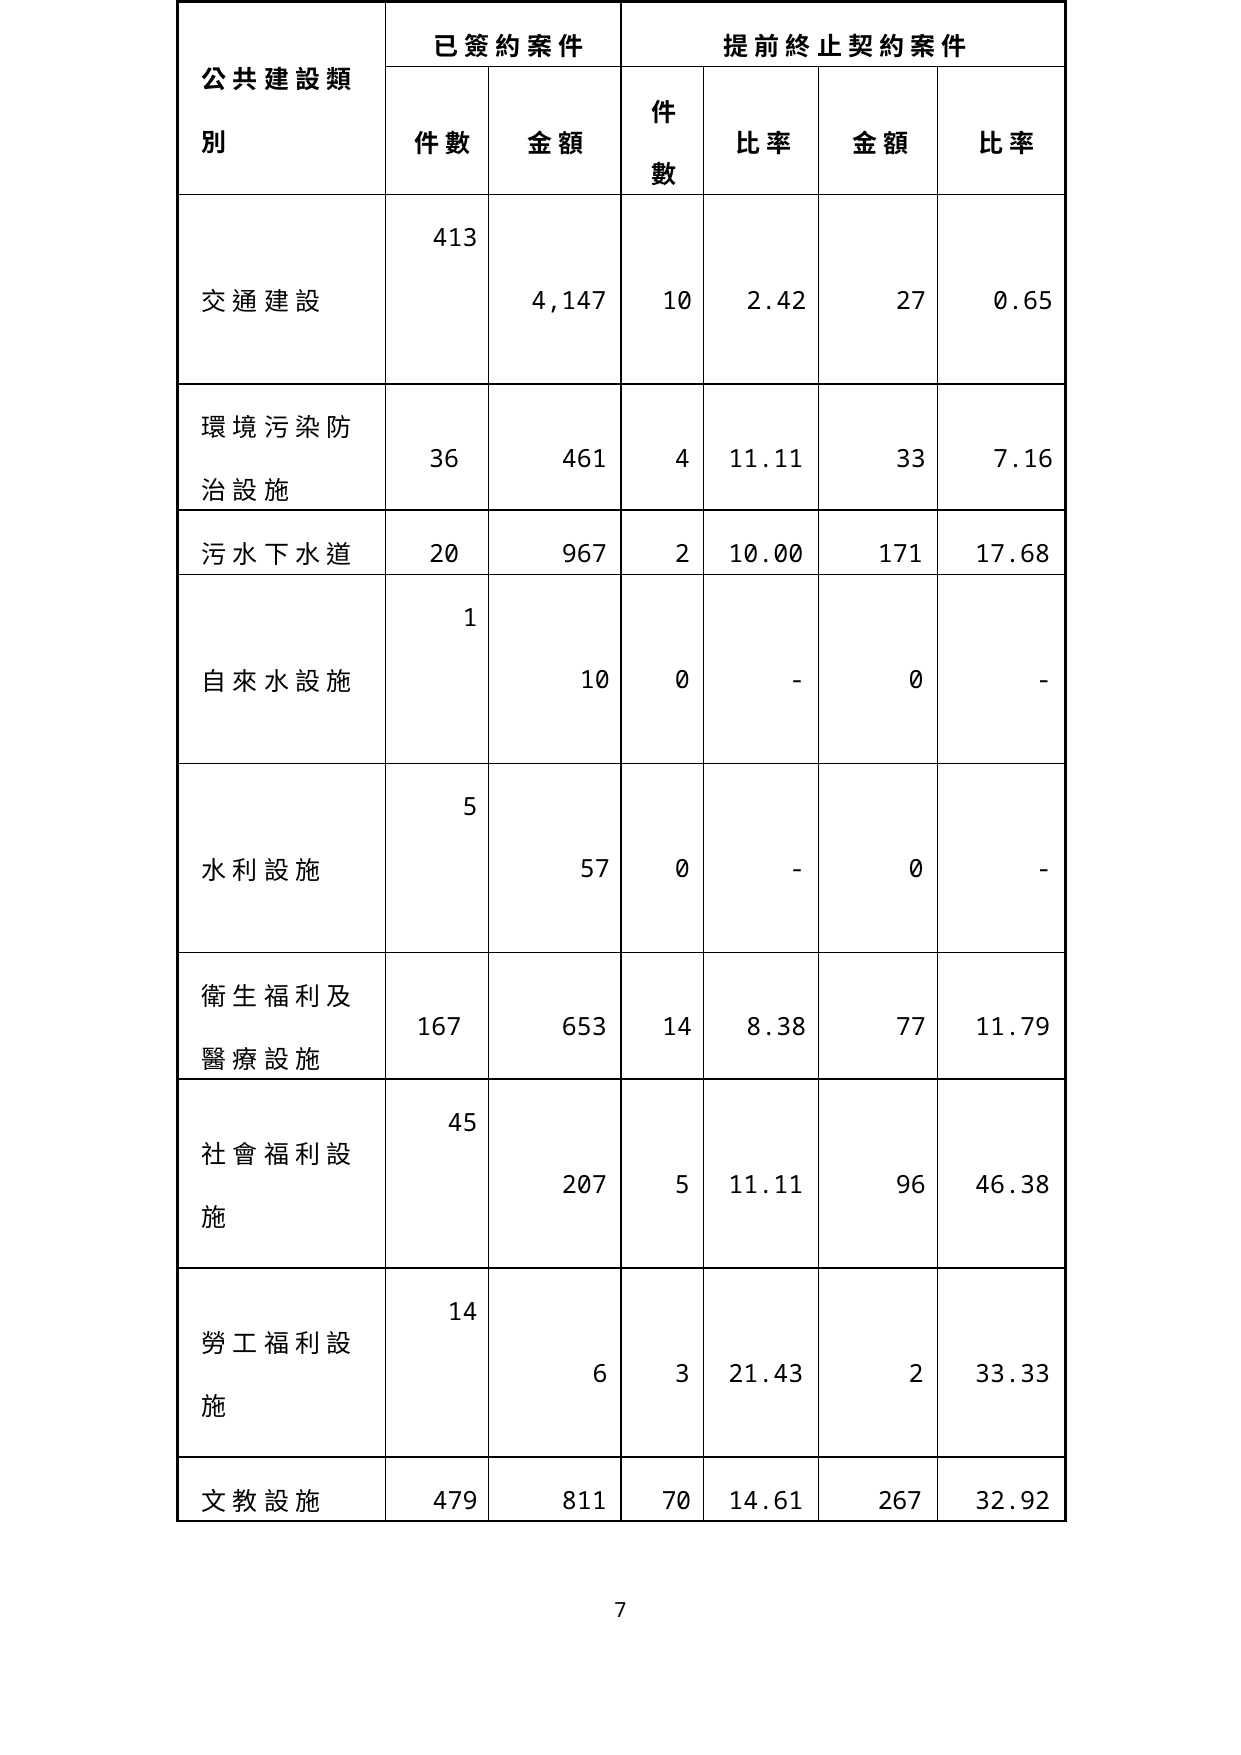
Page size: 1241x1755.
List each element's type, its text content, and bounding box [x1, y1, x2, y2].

table_cell 27 [819, 195, 937, 383]
table_cell 10 [489, 575, 620, 762]
table_cell - [704, 575, 818, 762]
table_cell 0 [819, 575, 937, 762]
table_cell 自來水設施 [179, 575, 385, 762]
table_cell 20 [386, 511, 488, 573]
table_cell 2 [819, 1269, 937, 1456]
table_cell 社會福利設施 [179, 1080, 385, 1267]
table_cell 金額 [489, 67, 620, 194]
table_cell 件數 [622, 67, 703, 194]
table_cell 17.68 [938, 511, 1064, 573]
table_cell 461 [489, 385, 620, 509]
table_cell 413 [386, 195, 488, 383]
table_cell 32.92 [938, 1458, 1064, 1520]
table_cell 勞工福利設施 [179, 1269, 385, 1456]
table_header 公共建設類別 [179, 3, 385, 194]
table_cell 46.38 [938, 1080, 1064, 1267]
table_header 提前終止契約案件 [622, 3, 1064, 66]
table_cell 207 [489, 1080, 620, 1267]
table_cell 1 [386, 575, 488, 762]
table_cell 衛生福利及醫療設施 [179, 953, 385, 1078]
table_cell 36 [386, 385, 488, 509]
table_cell 0 [622, 575, 703, 762]
table_cell 金額 [819, 67, 937, 194]
table_cell 4 [622, 385, 703, 509]
table_cell 171 [819, 511, 937, 573]
table_cell 267 [819, 1458, 937, 1520]
table_cell 14 [386, 1269, 488, 1456]
table_cell 96 [819, 1080, 937, 1267]
table_cell 水利設施 [179, 764, 385, 952]
table_cell 11.79 [938, 953, 1064, 1078]
table_cell 77 [819, 953, 937, 1078]
table_cell 811 [489, 1458, 620, 1520]
table_cell 6 [489, 1269, 620, 1456]
table_cell 10 [622, 195, 703, 383]
table_cell 7.16 [938, 385, 1064, 509]
table_header 已簽約案件 [386, 3, 620, 66]
table_cell 70 [622, 1458, 703, 1520]
table_cell 0 [819, 764, 937, 952]
table_cell 5 [622, 1080, 703, 1267]
table_cell 0.65 [938, 195, 1064, 383]
table_cell 2 [622, 511, 703, 573]
table_cell 3 [622, 1269, 703, 1456]
table_cell 11.11 [704, 385, 818, 509]
table_cell 8.38 [704, 953, 818, 1078]
table_cell 污水下水道 [179, 511, 385, 573]
table_cell 2.42 [704, 195, 818, 383]
table_cell 33 [819, 385, 937, 509]
table_cell 479 [386, 1458, 488, 1520]
table_cell 10.00 [704, 511, 818, 573]
table_cell 14.61 [704, 1458, 818, 1520]
table_cell 167 [386, 953, 488, 1078]
table_cell 33.33 [938, 1269, 1064, 1456]
table_cell 比率 [704, 67, 818, 194]
table_cell - [938, 764, 1064, 952]
table_cell 11.11 [704, 1080, 818, 1267]
table_cell 件數 [386, 67, 488, 194]
table_cell 環境污染防治設施 [179, 385, 385, 509]
table_cell 交通建設 [179, 195, 385, 383]
table_cell 21.43 [704, 1269, 818, 1456]
table_cell 5 [386, 764, 488, 952]
table_cell 57 [489, 764, 620, 952]
table_cell 45 [386, 1080, 488, 1267]
table_cell 0 [622, 764, 703, 952]
table_cell 653 [489, 953, 620, 1078]
table_cell - [938, 575, 1064, 762]
table_cell 4,147 [489, 195, 620, 383]
table_cell - [704, 764, 818, 952]
table_cell 14 [622, 953, 703, 1078]
table_cell 967 [489, 511, 620, 573]
table_cell 比率 [938, 67, 1064, 194]
table_cell 文教設施 [179, 1458, 385, 1520]
